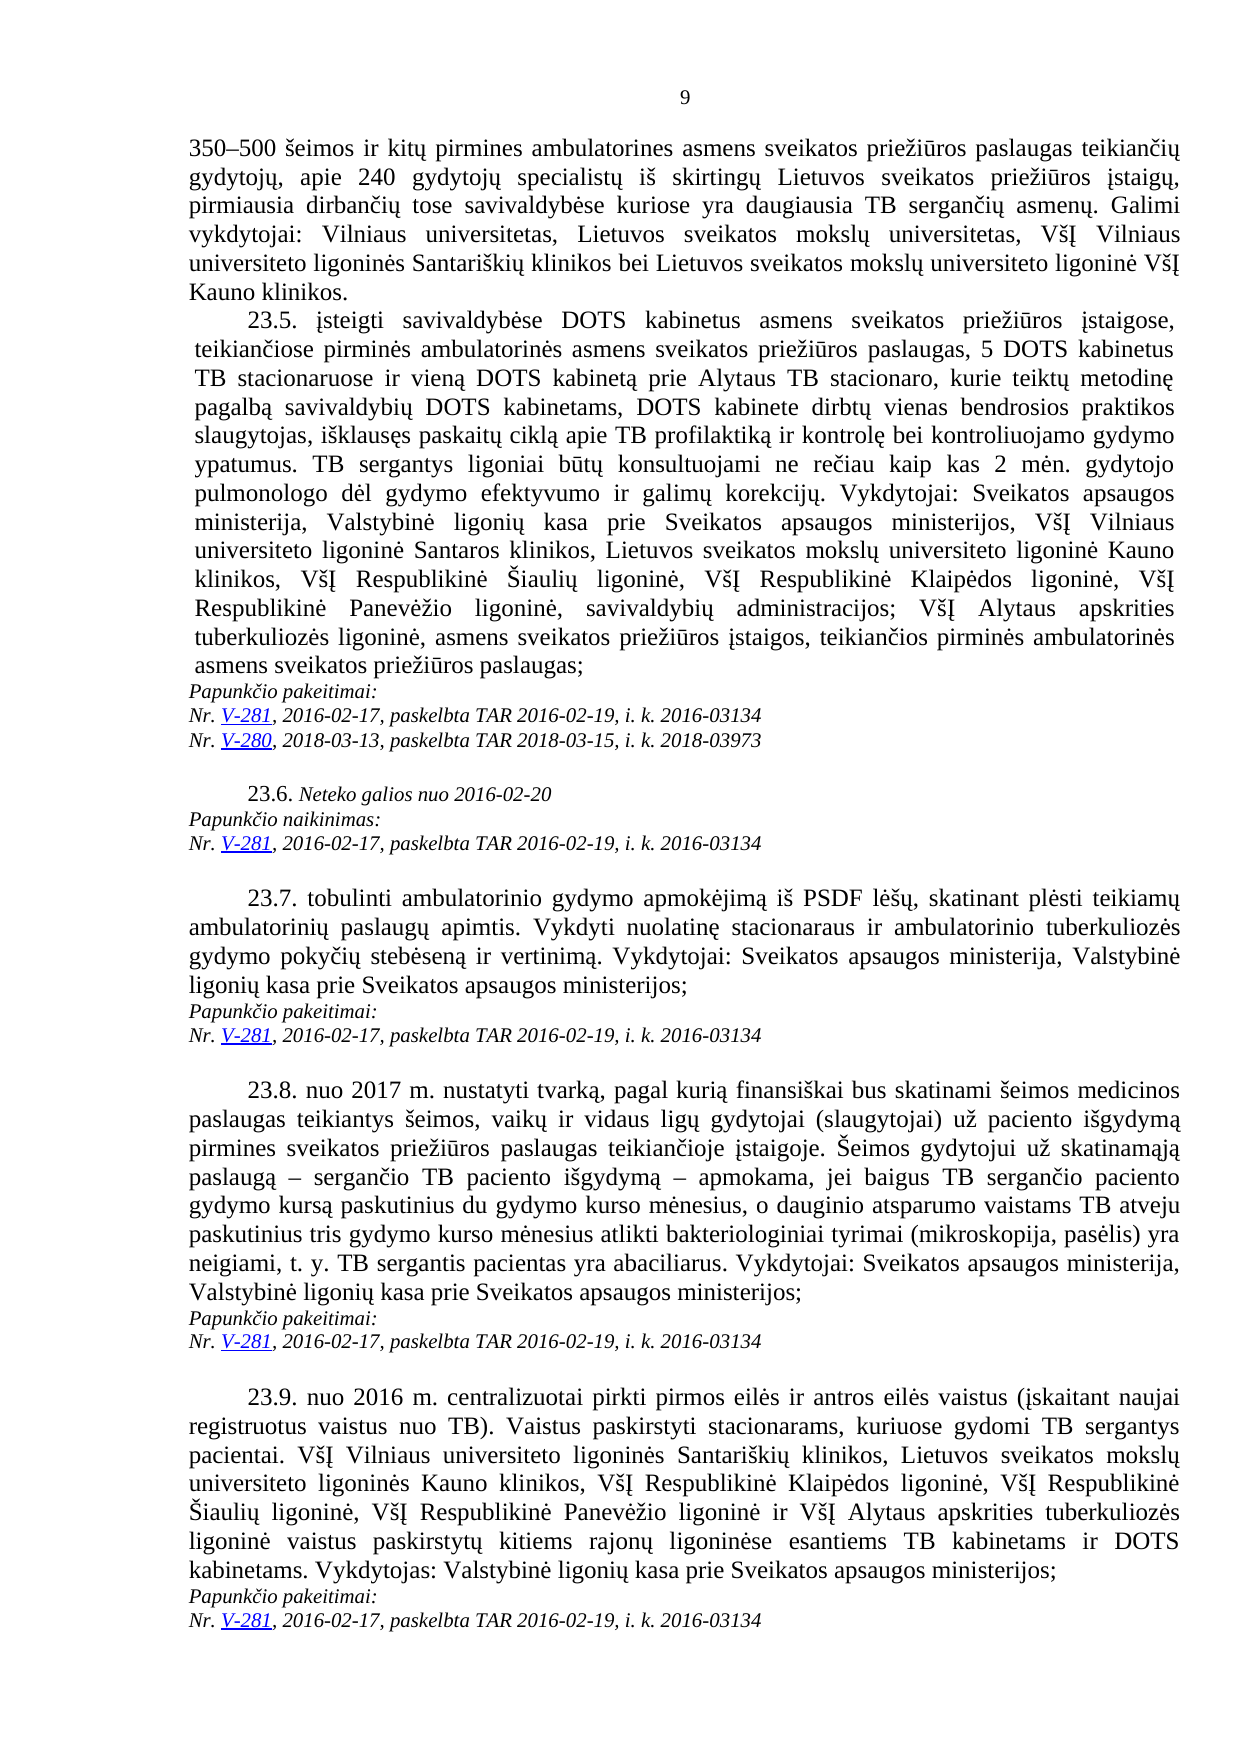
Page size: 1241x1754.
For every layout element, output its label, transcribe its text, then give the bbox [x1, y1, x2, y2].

text Papunkčio pakeitimai: [188, 998, 1181, 1023]
text 350–500 šeimos ir kitų pirmines ambulatorines asmens sveikatos priežiūros paslaugas teikiančių gydytojų, apie 240 gydytojų specialistų iš skirtingų Lietuvos sveikatos priežiūros įstaigų, pirmiausia dirbančių tose savivaldybėse kuriose yra daugiausia TB sergančių asmenų. Galimi vykdytojai: Vilniaus universitetas, Lietuvos sveikatos mokslų universitetas, VšĮ Vilniaus universiteto ligoninės Santariškių klinikos bei Lietuvos sveikatos mokslų universiteto ligoninė VšĮ Kauno klinikos. [188, 133, 1181, 306]
text Nr. V-281, 2016-02-17, paskelbta TAR 2016-02-19, i. k. 2016-03134 [188, 703, 1181, 727]
text 23.7. tobulinti ambulatorinio gydymo apmokėjimą iš PSDF lėšų, skatinant plėsti teikiamų ambulatorinių paslaugų apimtis. Vykdyti nuolatinę stacionaraus ir ambulatorinio tuberkuliozės gydymo pokyčių stebėseną ir vertinimą. Vykdytojai: Sveikatos apsaugos ministerija, Valstybinė ligonių kasa prie Sveikatos apsaugos ministerijos; [188, 883, 1181, 998]
text Nr. V-280, 2018-03-13, paskelbta TAR 2018-03-15, i. k. 2018-03973 [188, 727, 1181, 752]
text 23.8. nuo 2017 m. nustatyti tvarką, pagal kurią finansiškai bus skatinami šeimos medicinos paslaugas teikiantys šeimos, vaikų ir vidaus ligų gydytojai (slaugytojai) už paciento išgydymą pirmines sveikatos priežiūros paslaugas teikiančioje įstaigoje. Šeimos gydytojui už skatinamąją paslaugą – sergančio TB paciento išgydymą – apmokama, jei baigus TB sergančio paciento gydymo kursą paskutinius du gydymo kurso mėnesius, o dauginio atsparumo vaistams TB atveju paskutinius tris gydymo kurso mėnesius atlikti bakteriologiniai tyrimai (mikroskopija, pasėlis) yra neigiami, t. y. TB sergantis pacientas yra abaciliarus. Vykdytojai: Sveikatos apsaugos ministerija, Valstybinė ligonių kasa prie Sveikatos apsaugos ministerijos; [188, 1075, 1181, 1305]
text Papunkčio naikinimas: [188, 807, 1181, 831]
text Papunkčio pakeitimai: [188, 1305, 1181, 1329]
text 23.9. nuo 2016 m. centralizuotai pirkti pirmos eilės ir antros eilės vaistus (įskaitant naujai registruotus vaistus nuo TB). Vaistus paskirstyti stacionarams, kuriuose gydomi TB sergantys pacientai. VšĮ Vilniaus universiteto ligoninės Santariškių klinikos, Lietuvos sveikatos mokslų universiteto ligoninės Kauno klinikos, VšĮ Respublikinė Klaipėdos ligoninė, VšĮ Respublikinė Šiaulių ligoninė, VšĮ Respublikinė Panevėžio ligoninė ir VšĮ Alytaus apskrities tuberkuliozės ligoninė vaistus paskirstytų kitiems rajonų ligoninėse esantiems TB kabinetams ir DOTS kabinetams. Vykdytojas: Valstybinė ligonių kasa prie Sveikatos apsaugos ministerijos; [188, 1382, 1181, 1583]
text 23.6. Neteko galios nuo 2016-02-20 [188, 780, 1181, 807]
text Papunkčio pakeitimai: [188, 679, 1181, 703]
text 23.5. įsteigti savivaldybėse DOTS kabinetus asmens sveikatos priežiūros įstaigose, teikiančiose pirminės ambulatorinės asmens sveikatos priežiūros paslaugas, 5 DOTS kabinetus TB stacionaruose ir vieną DOTS kabinetą prie Alytaus TB stacionaro, kurie teiktų metodinę pagalbą savivaldybių DOTS kabinetams, DOTS kabinete dirbtų vienas bendrosios praktikos slaugytojas, išklausęs paskaitų ciklą apie TB profilaktiką ir kontrolę bei kontroliuojamo gydymo ypatumus. TB sergantys ligoniai būtų konsultuojami ne rečiau kaip kas 2 mėn. gydytojo pulmonologo dėl gydymo efektyvumo ir galimų korekcijų. Vykdytojai: Sveikatos apsaugos ministerija, Valstybinė ligonių kasa prie Sveikatos apsaugos ministerijos, VšĮ Vilniaus universiteto ligoninė Santaros klinikos, Lietuvos sveikatos mokslų universiteto ligoninė Kauno klinikos, VšĮ Respublikinė Šiaulių ligoninė, VšĮ Respublikinė Klaipėdos ligoninė, VšĮ Respublikinė Panevėžio ligoninė, savivaldybių administracijos; VšĮ Alytaus apskrities tuberkuliozės ligoninė, asmens sveikatos priežiūros įstaigos, teikiančios pirminės ambulatorinės asmens sveikatos priežiūros paslaugas; [194, 306, 1175, 679]
text Nr. V-281, 2016-02-17, paskelbta TAR 2016-02-19, i. k. 2016-03134 [188, 1329, 1181, 1353]
text Nr. V-281, 2016-02-17, paskelbta TAR 2016-02-19, i. k. 2016-03134 [188, 831, 1181, 855]
text Nr. V-281, 2016-02-17, paskelbta TAR 2016-02-19, i. k. 2016-03134 [188, 1023, 1181, 1047]
text Nr. V-281, 2016-02-17, paskelbta TAR 2016-02-19, i. k. 2016-03134 [188, 1608, 1181, 1632]
text Papunkčio pakeitimai: [188, 1583, 1181, 1608]
